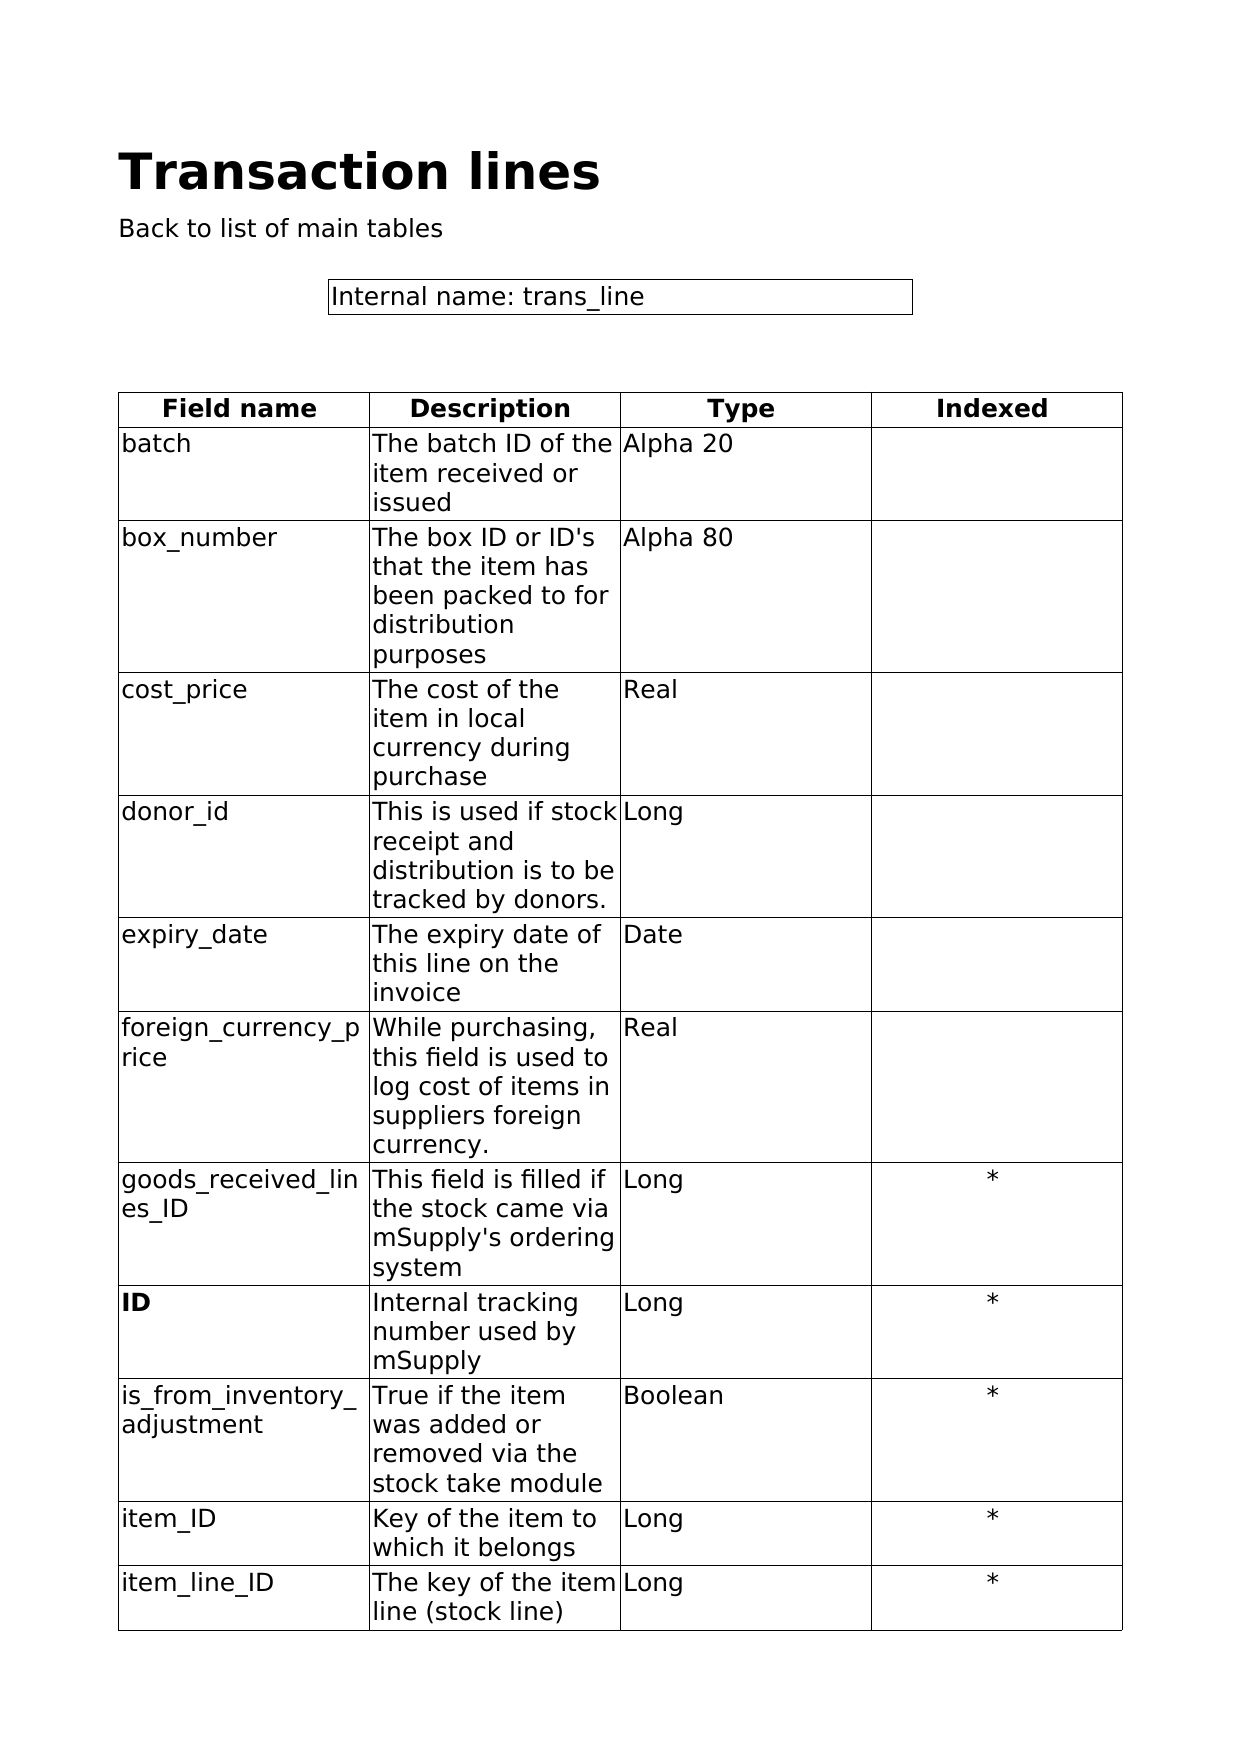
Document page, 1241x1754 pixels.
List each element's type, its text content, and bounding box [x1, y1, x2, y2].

table_cell [872, 673, 1122, 794]
table_cell Real [621, 1012, 871, 1162]
table_cell Long [621, 796, 871, 917]
table_cell While purchasing, this field is used to log cost of items in suppliers foreign currency. [370, 1012, 620, 1162]
table_cell * [872, 1566, 1122, 1629]
table_cell item_line_ID [119, 1566, 369, 1629]
table_cell The cost of the item in local currency during purchase [370, 673, 620, 794]
table_cell * [872, 1379, 1122, 1501]
table_cell Long [621, 1566, 871, 1629]
table_cell Long [621, 1163, 871, 1285]
table_cell Key of the item to which it belongs [370, 1502, 620, 1565]
table_header Internal name: trans_line [329, 280, 912, 314]
table_cell Real [621, 673, 871, 794]
table_cell * [872, 1163, 1122, 1285]
table_cell This field is filled if the stock came via mSupply's ordering system [370, 1163, 620, 1285]
table_cell Alpha 80 [621, 521, 871, 672]
table_cell True if the item was added or removed via the stock take module [370, 1379, 620, 1501]
table_cell Alpha 20 [621, 428, 871, 520]
table_header Indexed [872, 393, 1122, 427]
table_cell [872, 796, 1122, 917]
table_cell ID [119, 1286, 369, 1378]
table_cell Long [621, 1502, 871, 1565]
table_cell The box ID or ID's that the item has been packed to for distribution purposes [370, 521, 620, 672]
table_cell This is used if stock receipt and distribution is to be tracked by donors. [370, 796, 620, 917]
table_header Type [621, 393, 871, 427]
table_cell box_number [119, 521, 369, 672]
table_cell expiry_date [119, 918, 369, 1011]
table_cell [872, 521, 1122, 672]
table_cell cost_price [119, 673, 369, 794]
table_cell Internal tracking number used by mSupply [370, 1286, 620, 1378]
table_cell Long [621, 1286, 871, 1378]
table_cell The key of the item line (stock line) [370, 1566, 620, 1629]
table_cell item_ID [119, 1502, 369, 1565]
table_cell foreign_currency_price [119, 1012, 369, 1162]
table_cell batch [119, 428, 369, 520]
table_cell donor_id [119, 796, 369, 917]
table_cell * [872, 1502, 1122, 1565]
table_header Field name [119, 393, 369, 427]
table_cell is_from_inventory_adjustment [119, 1379, 369, 1501]
table_cell * [872, 1286, 1122, 1378]
table_cell [872, 918, 1122, 1011]
table_cell The expiry date of this line on the invoice [370, 918, 620, 1011]
text Back to list of main tables [118, 214, 1122, 243]
table_cell The batch ID of the item received or issued [370, 428, 620, 520]
table_cell Boolean [621, 1379, 871, 1501]
subtitle Transaction lines [118, 143, 1122, 201]
table_cell [872, 1012, 1122, 1162]
table_header Description [370, 393, 620, 427]
table_cell Date [621, 918, 871, 1011]
table_cell [872, 428, 1122, 520]
table_cell goods_received_lines_ID [119, 1163, 369, 1285]
